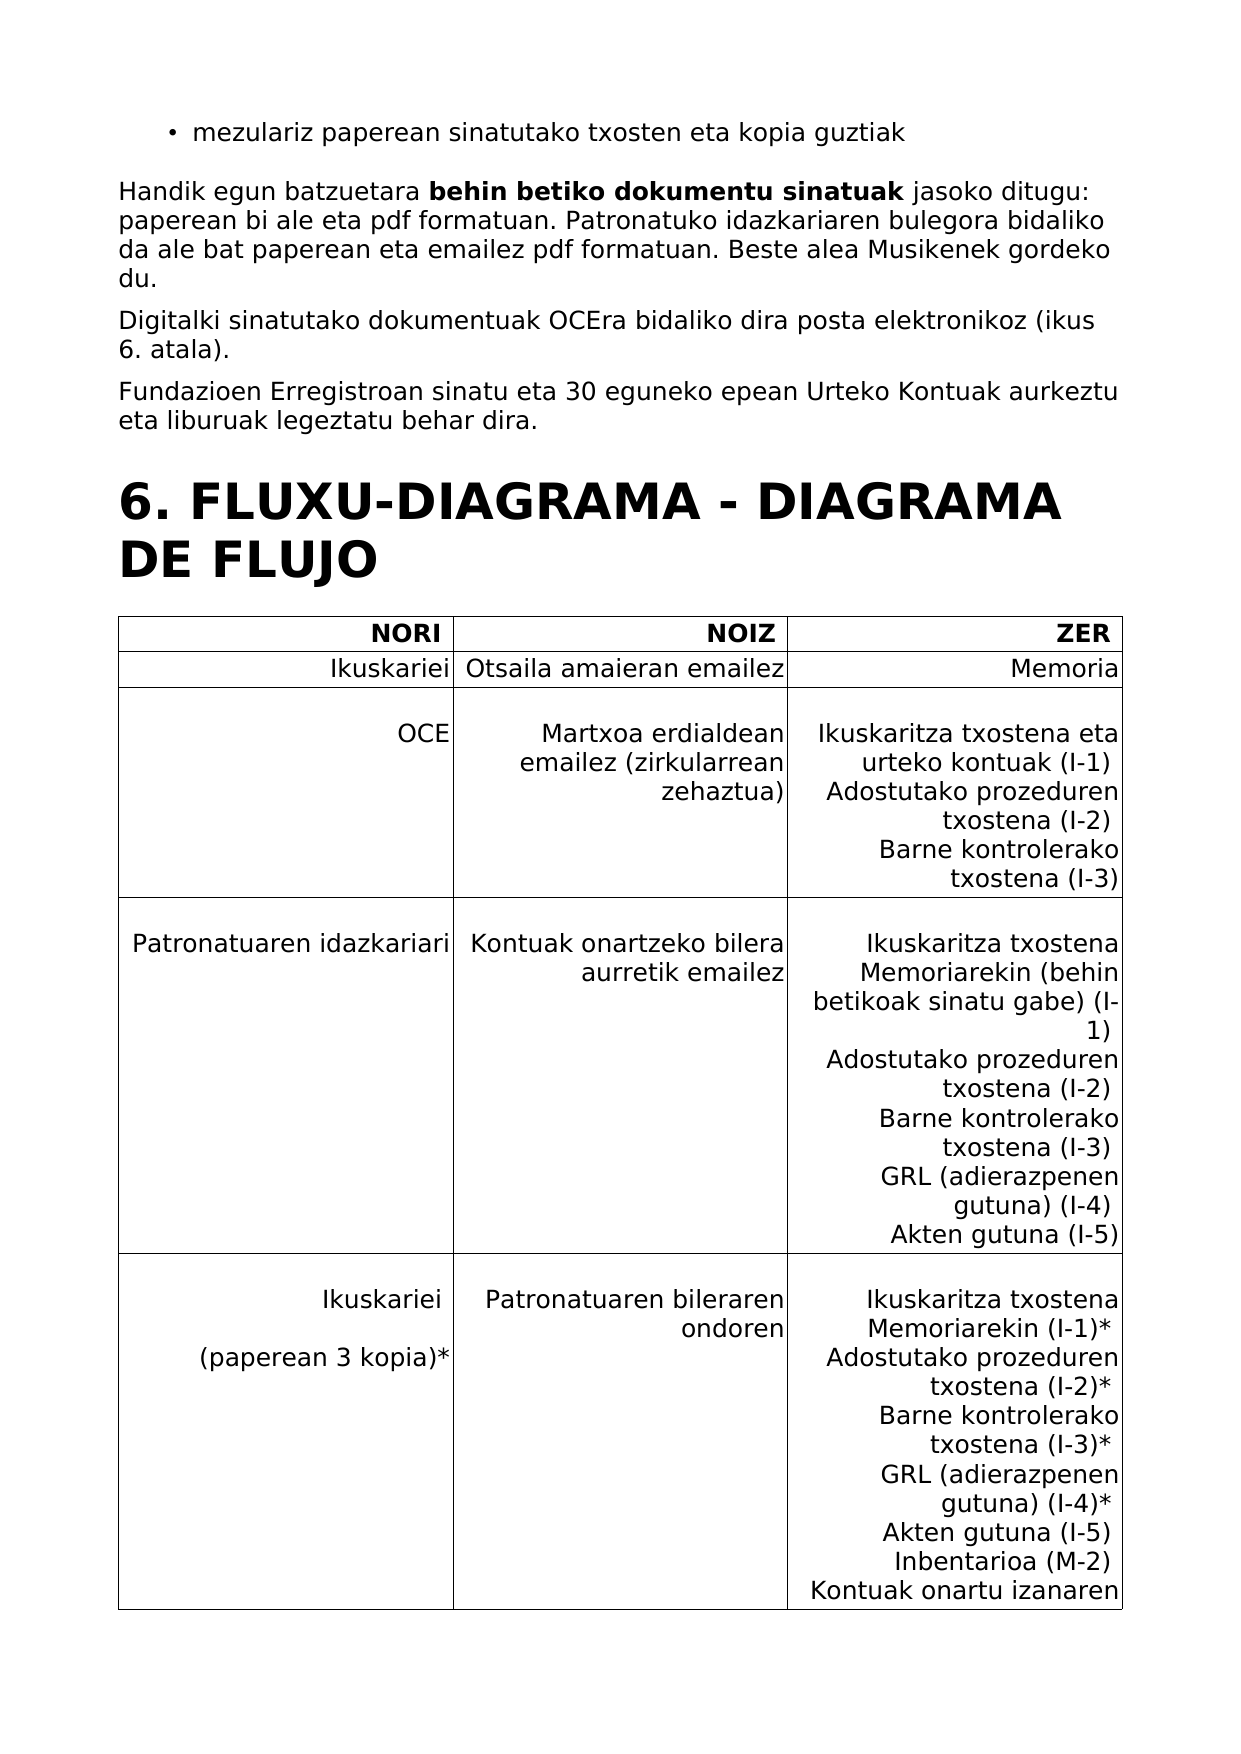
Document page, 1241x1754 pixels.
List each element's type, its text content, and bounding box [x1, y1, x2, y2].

table_cell Ikuskaritza txostena eta urteko kontuak (I-1) Adostutako prozeduren txostena (I-2) Barne kontrolerako txostena (I-3) [788, 688, 1122, 897]
table_cell Ikuskaritza txostena Memoriarekin (behin betikoak sinatu gabe) (I-1) Adostutako prozeduren txostena (I-2) Barne kontrolerako txostena (I-3) GRL (adierazpenen gutuna) (I-4) Akten gutuna (I-5) [788, 898, 1122, 1253]
table_cell Patronatuaren bileraren ondoren [454, 1254, 787, 1608]
table_header NORI [119, 617, 453, 651]
list mezulariz paperean sinatutako txosten eta kopia guztiak [177, 118, 1122, 147]
text Fundazioen Erregistroan sinatu eta 30 eguneko epean Urteko Kontuak aurkeztu eta liburuak legeztatu behar dira. [118, 377, 1122, 435]
subtitle 6. FLUXU-DIAGRAMA - DIAGRAMA DE FLUJO [118, 473, 1122, 589]
text Handik egun batzuetara behin betiko dokumentu sinatuak jasoko ditugu: paperean bi ale eta pdf formatuan. Patronatuko idazkariaren bulegora bidaliko da ale bat paperean eta emailez pdf formatuan. Beste alea Musikenek gordeko du. [118, 177, 1122, 293]
table_cell OCE [119, 688, 453, 897]
text Digitalki sinatutako dokumentuak OCEra bidaliko dira posta elektronikoz (ikus 6. atala). [118, 306, 1122, 364]
table_cell Patronatuaren idazkariari [119, 898, 453, 1253]
table_cell Ikuskariei (paperean 3 kopia)* [119, 1254, 453, 1608]
table_header ZER [788, 617, 1122, 651]
table_cell Ikuskariei [119, 652, 453, 687]
table_cell Otsaila amaieran emailez [454, 652, 787, 687]
table_cell Ikuskaritza txostena Memoriarekin (I-1)* Adostutako prozeduren txostena (I-2)* Barne kontrolerako txostena (I-3)* GRL (adierazpenen gutuna) (I-4)* Akten gutuna (I-5) Inbentarioa (M-2) Kontuak onartu izanaren [788, 1254, 1122, 1608]
table_cell Kontuak onartzeko bilera aurretik emailez [454, 898, 787, 1253]
table_header NOIZ [454, 617, 787, 651]
table_cell Memoria [788, 652, 1122, 687]
table_cell Martxoa erdialdean emailez (zirkularrean zehaztua) [454, 688, 787, 897]
